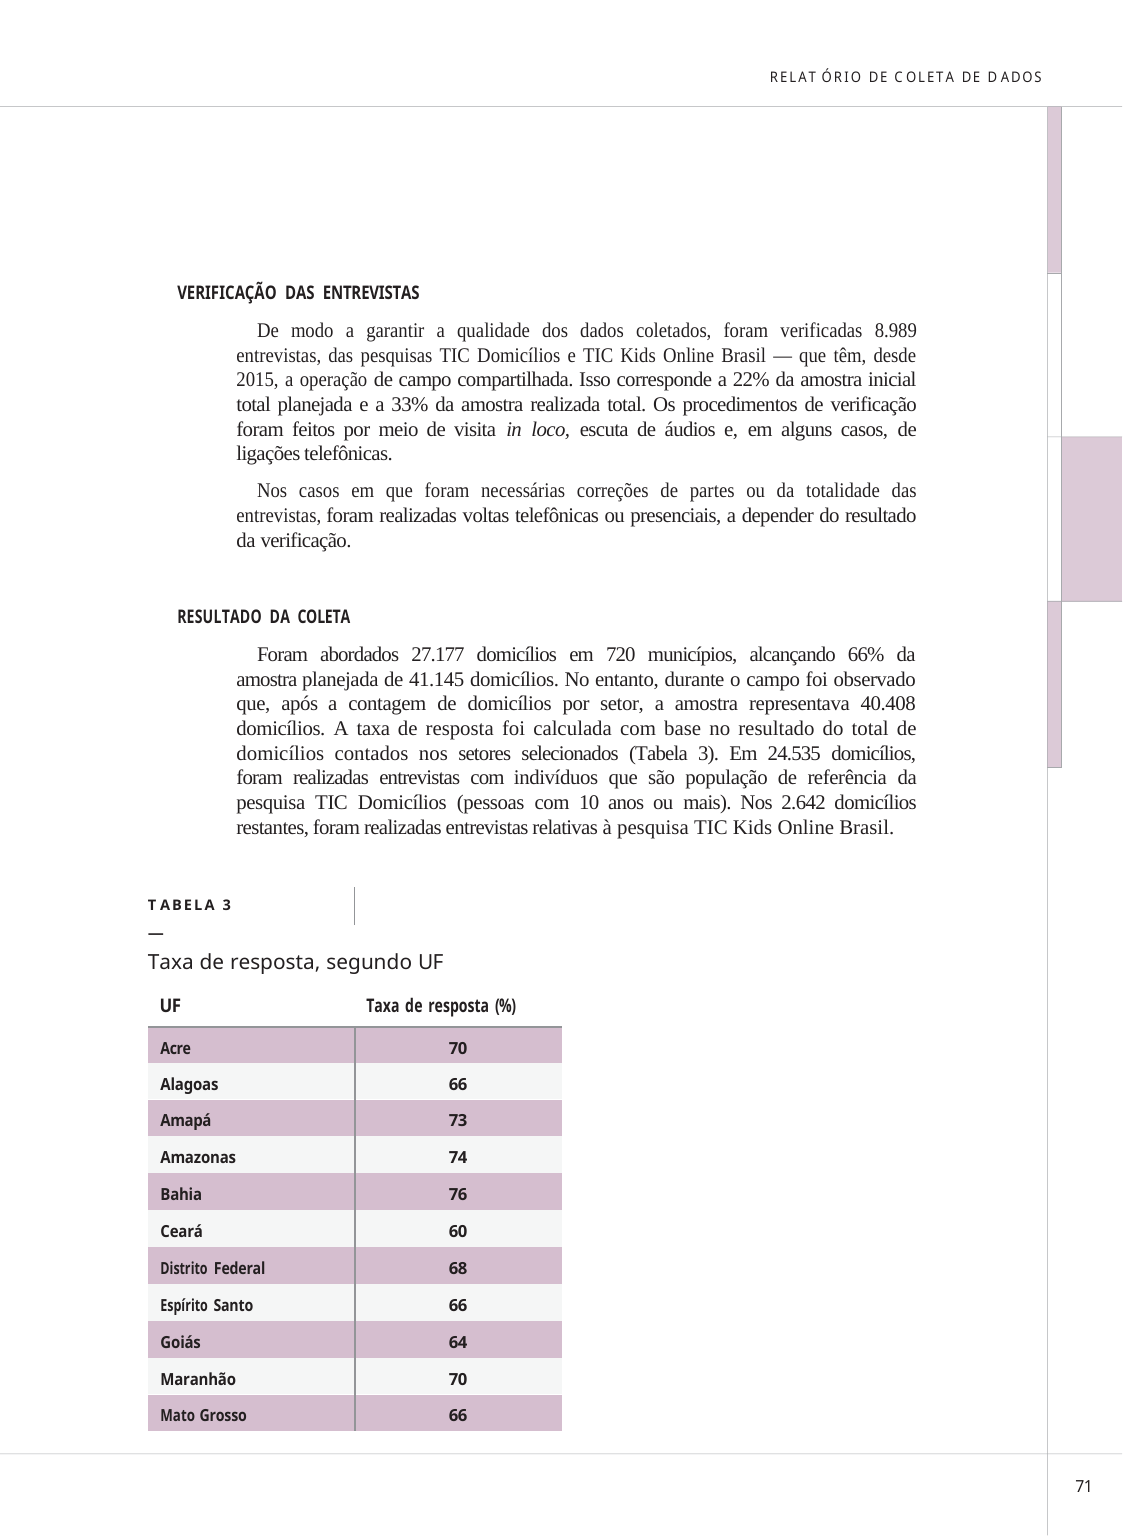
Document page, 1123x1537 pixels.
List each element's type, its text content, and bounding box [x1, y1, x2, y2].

text RESULTADO DA COLETA [177, 603, 990, 629]
table_cell 76 [356, 1173, 562, 1210]
table_cell 66 [356, 1063, 562, 1099]
table_cell Distrito Federal [148, 1247, 354, 1284]
table_cell Amazonas [148, 1136, 354, 1173]
table_cell 74 [356, 1136, 562, 1173]
table_cell 66 [356, 1395, 562, 1431]
table_header Acre [148, 1028, 354, 1063]
table_cell 66 [356, 1284, 562, 1321]
table_cell 64 [356, 1321, 562, 1358]
text Foram abordados 27.177 domicílios em 720 municípios, alcançando 66% da amostra planejada de 41.145 domicílios. No entanto, durante o campo foi observado que, após a contagem de domicílios por setor, a amostra representava 40.408 domicílios. A taxa de resposta foi calculada com base no resultado do total de domicílios contados nos setores selecionados (Tabela 3). Em 24.535 domicílios, foram realizadas entrevistas com indivíduos que são população de referência da pesquisa TIC Domicílios (pessoas com 10 anos ou mais). Nos 2.642 domicílios restantes, foram realizadas entrevistas relativas à pesquisa TIC Kids Online Brasil. [236, 642, 917, 839]
text T ABELA 3 [148, 894, 354, 914]
text Taxa de resposta, segundo UF [148, 947, 990, 976]
text VERIFICAÇÃO DAS ENTREVISTAS [177, 279, 990, 305]
table_cell Maranhão [148, 1358, 354, 1394]
text UF Taxa de resposta (%) [159, 992, 990, 1018]
text — [148, 923, 990, 942]
table_cell Amapá [148, 1100, 354, 1136]
table_cell 73 [356, 1100, 562, 1136]
table_cell Goiás [148, 1321, 354, 1358]
table_cell Ceará [148, 1210, 354, 1247]
table_cell Bahia [148, 1173, 354, 1210]
table_cell Espírito Santo [148, 1284, 354, 1321]
text De modo a garantir a qualidade dos dados coletados, foram verificadas 8.989 entrevistas, das pesquisas TIC Domicílios e TIC Kids Online Brasil — que têm, desde 2015, a operação de campo compartilhada. Isso corresponde a 22% da amostra inicial total planejada e a 33% da amostra realizada total. Os procedimentos de verificação foram feitos por meio de visita in loco, escuta de áudios e, em alguns casos, de ligações telefônicas. [236, 318, 917, 465]
table_cell 68 [356, 1247, 562, 1284]
table_cell Mato Grosso [148, 1395, 354, 1431]
table_cell 70 [356, 1358, 562, 1394]
table_cell 60 [356, 1210, 562, 1247]
text Nos casos em que foram necessárias correções de partes ou da totalidade das entrevistas, foram realizadas voltas telefônicas ou presenciais, a depender do resultado da verificação. [236, 478, 917, 552]
text [355, 894, 990, 914]
table_header 70 [356, 1028, 562, 1063]
table_cell Alagoas [148, 1063, 354, 1099]
